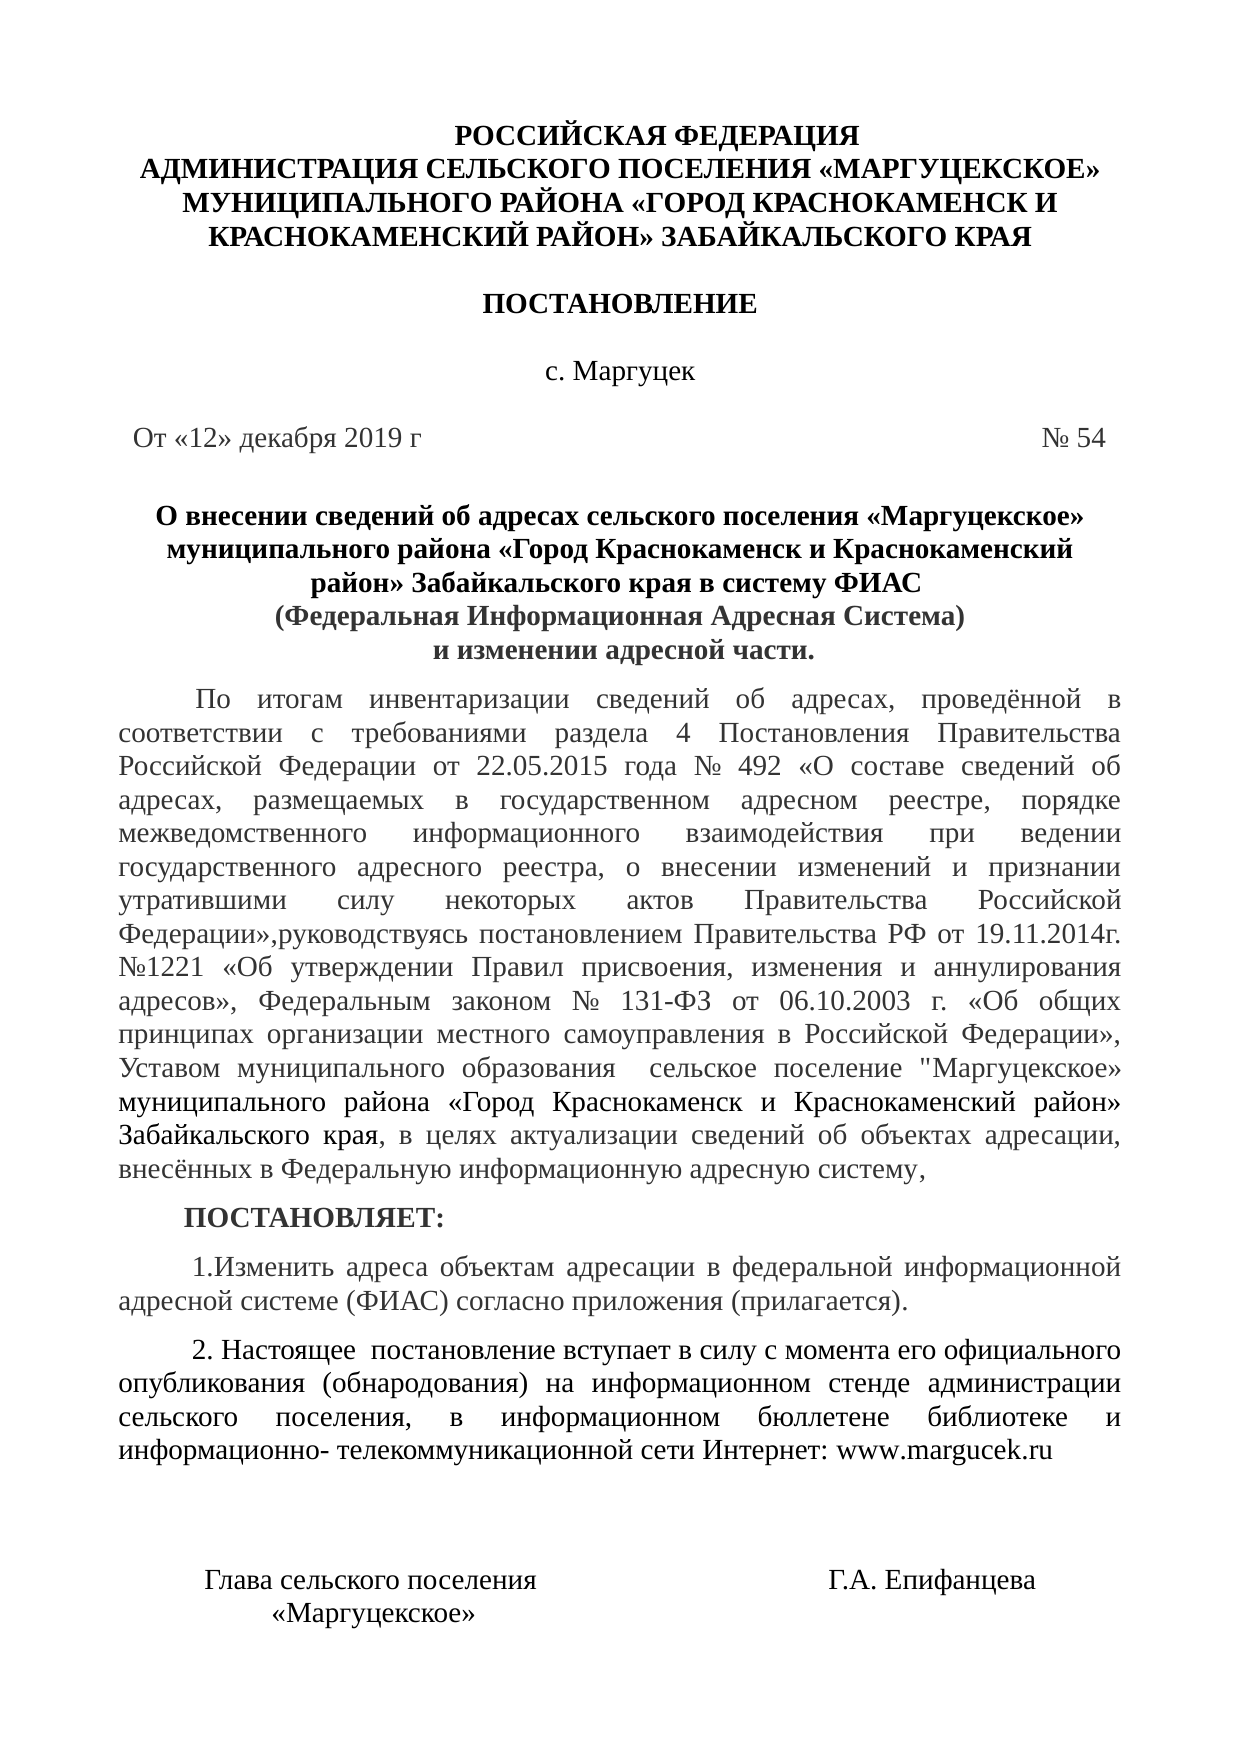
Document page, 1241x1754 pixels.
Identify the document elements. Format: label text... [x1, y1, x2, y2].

text ПОСТАНОВЛЕНИЕ [118, 286, 1122, 319]
subtitle (Федеральная Информационная Адресная Система) [118, 598, 1122, 632]
text Глава сельского поселения Г.А. Епифанцева [118, 1562, 1122, 1595]
text От «12» декабря 2019 г № 54 [118, 420, 1122, 482]
text и изменении адресной части. [118, 632, 1122, 666]
text АДМИНИСТРАЦИЯ СЕЛЬСКОГО ПОСЕЛЕНИЯ «МАРГУЦЕКСКОЕ» МУНИЦИПАЛЬНОГО РАЙОНА «ГОРОД КРАСНОКАМЕНСК И КРАСНОКАМЕНСКИЙ РАЙОН» ЗАБАЙКАЛЬСКОГО КРАЯ [118, 152, 1122, 252]
text с. Маргуцек [118, 353, 1122, 386]
text РОССИЙСКАЯ ФЕДЕРАЦИЯ [118, 118, 1122, 152]
text ПОСТАНОВЛЯЕТ: [118, 1200, 1122, 1233]
text По итогам инвентаризации сведений об адресах, проведённой в соответствии с требованиями раздела 4 Постановления Правительства Российской Федерации от 22.05.2015 года № 492 «О составе сведений об адресах, размещаемых в государственном адресном реестре, порядке межведомственного информационного взаимодействия при ведении государственного адресного реестра, о внесении изменений и признании утратившими силу некоторых актов Правительства Российской Федерации»,руководствуясь постановлением Правительства РФ от 19.11.2014г. №1221 «Об утверждении Правил присвоения, изменения и аннулирования адресов», Федеральным законом № 131-ФЗ от 06.10.2003 г. «Об общих принципах организации местного самоуправления в Российской Федерации», Уставом муниципального образования сельское поселение "Маргуцекское» муниципального района «Город Краснокаменск и Краснокаменский район» Забайкальского края, в целях актуализации сведений об объектах адресации, внесённых в Федеральную информационную адресную систему, [118, 681, 1122, 1184]
text 2. Настоящее постановление вступает в силу с момента его официального опубликования (обнародования) на информационном стенде администрации сельского поселения, в информационном бюллетене библиотеке и информационно- телекоммуникационной сети Интернет: www.margucek.ru [118, 1332, 1122, 1466]
text 1.Изменить адреса объектам адресации в федеральной информационной адресной системе (ФИАС) согласно приложения (прилагается). [118, 1249, 1122, 1316]
text «Маргуцекское» [118, 1595, 1122, 1629]
subtitle О внесении сведений об адресах сельского поселения «Маргуцекское» муниципального района «Город Краснокаменск и Краснокаменский район» Забайкальского края в систему ФИАС [118, 498, 1122, 598]
